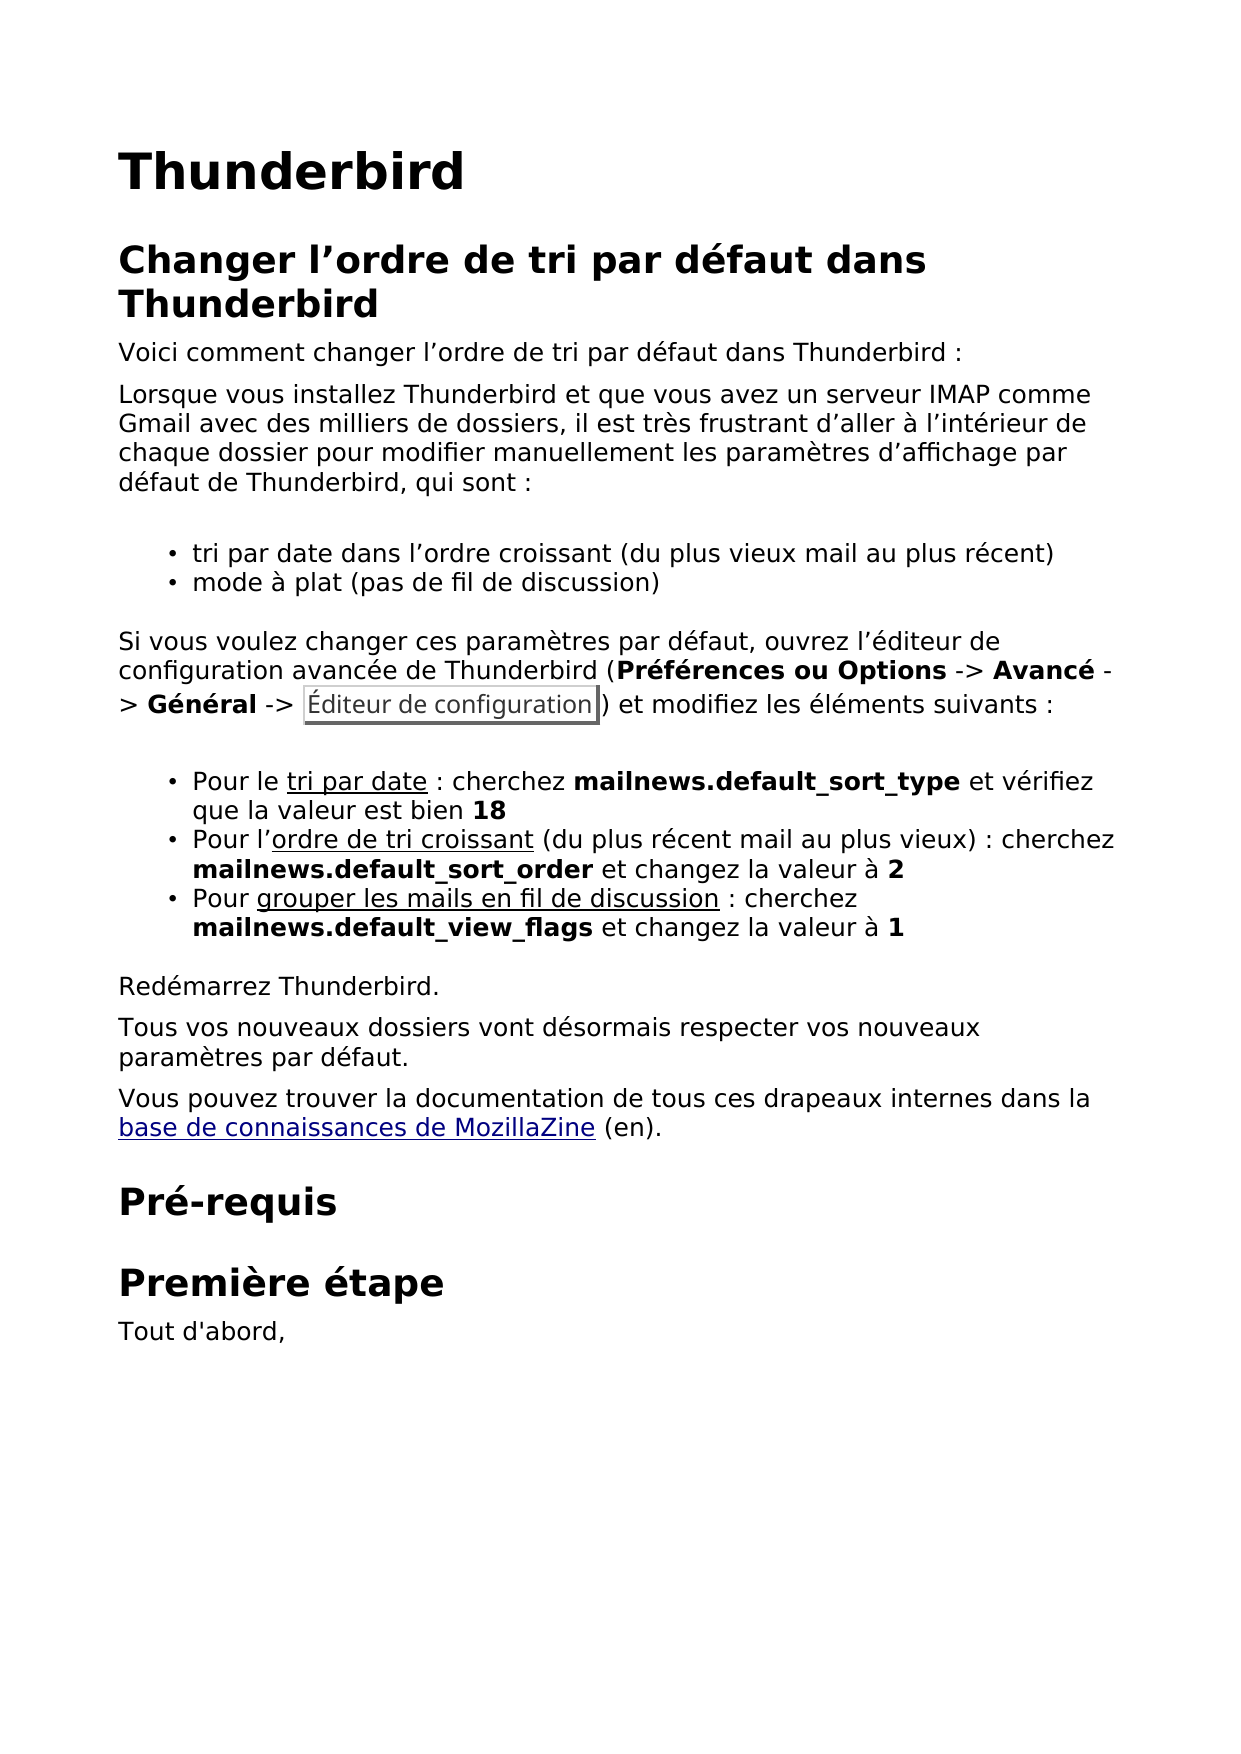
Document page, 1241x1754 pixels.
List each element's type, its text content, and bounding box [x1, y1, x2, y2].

list mode à plat (pas de fil de discussion) [177, 568, 1122, 597]
subtitle Pré-requis [118, 1180, 1122, 1224]
text Redémarrez Thunderbird. [118, 972, 1122, 1001]
list Pour grouper les mails en fil de discussion : cherchez mailnews.default_view_flags et changez la valeur à 1 [177, 884, 1122, 942]
text Si vous voulez changer ces paramètres par défaut, ouvrez l’éditeur de configuration avancée de Thunderbird (Préférences ou Options -> Avancé -> Général -> Éditeur de configuration) et modifiez les éléments suivants : [118, 627, 1122, 725]
subtitle Thunderbird [118, 143, 1122, 201]
text Voici comment changer l’ordre de tri par défaut dans Thunderbird : [118, 339, 1122, 368]
text Tous vos nouveaux dossiers vont désormais respecter vos nouveaux paramètres par défaut. [118, 1013, 1122, 1072]
subtitle Changer l’ordre de tri par défaut dans Thunderbird [118, 239, 1122, 326]
text Lorsque vous installez Thunderbird et que vous avez un serveur IMAP comme Gmail avec des milliers de dossiers, il est très frustrant d’aller à l’intérieur de chaque dossier pour modifier manuellement les paramètres d’affichage par défaut de Thunderbird, qui sont : [118, 380, 1122, 497]
list Pour l’ordre de tri croissant (du plus récent mail au plus vieux) : cherchez mailnews.default_sort_order et changez la valeur à 2 [177, 826, 1122, 884]
text Tout d'abord, [118, 1317, 1122, 1347]
list tri par date dans l’ordre croissant (du plus vieux mail au plus récent) [177, 539, 1122, 568]
text Vous pouvez trouver la documentation de tous ces drapeaux internes dans la base de connaissances de MozillaZine (en). [118, 1084, 1122, 1143]
list Pour le tri par date : cherchez mailnews.default_sort_type et vérifiez que la valeur est bien 18 [177, 767, 1122, 826]
subtitle Première étape [118, 1261, 1122, 1305]
